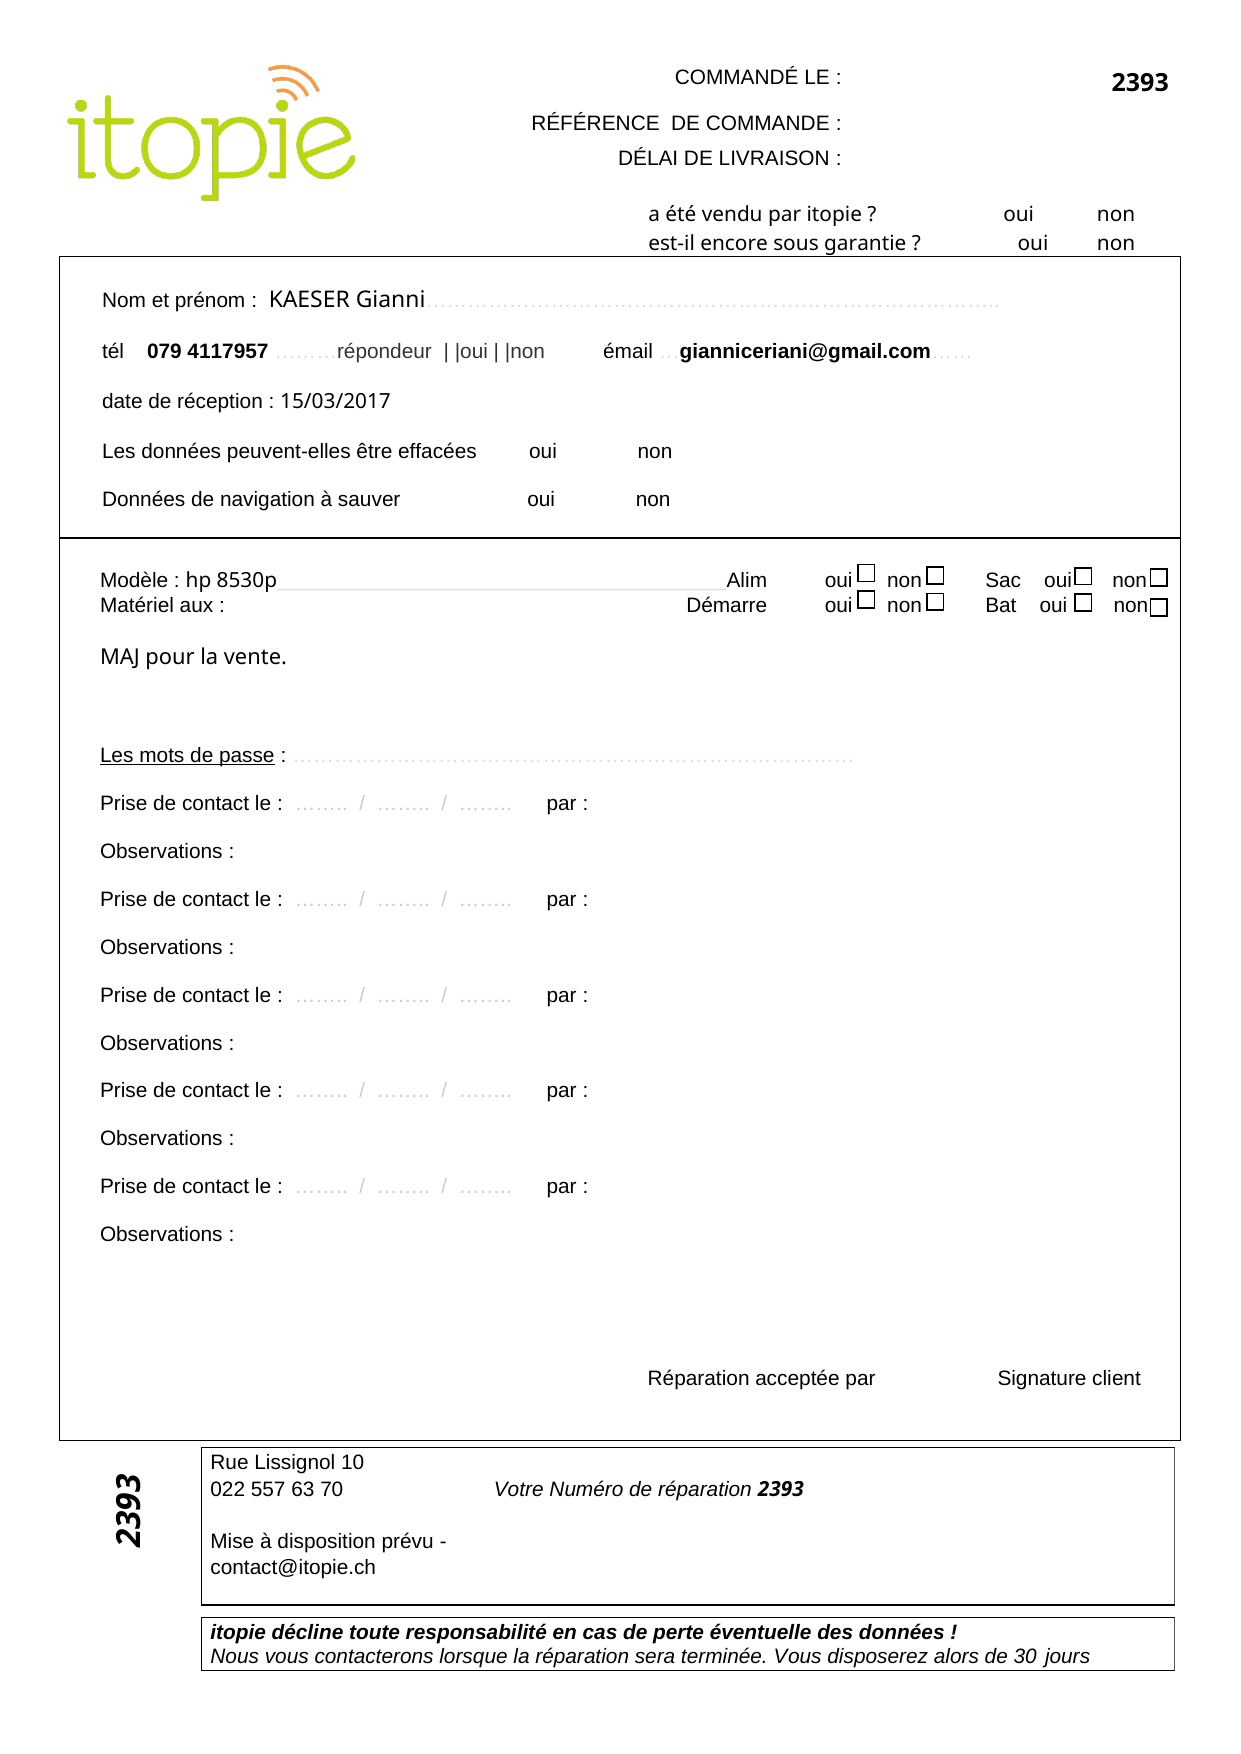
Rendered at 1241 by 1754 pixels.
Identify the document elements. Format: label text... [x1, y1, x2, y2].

text date de réception : 15/03/2017 [60, 383, 1180, 415]
table_header COMMANDÉ LE : [490, 59, 847, 104]
text Observations : [60, 931, 1180, 958]
text Prise de contact le : …….. / …….. / …….. par : [60, 883, 1180, 911]
text Données de navigation à sauver oui non [60, 484, 1180, 511]
text a été vendu par itopie ? oui non [59, 199, 1181, 228]
picture [67, 65, 356, 201]
text Réparation acceptée par Signature client [60, 1363, 1180, 1390]
text Prise de contact le : …….. / …….. / …….. par : [60, 979, 1180, 1006]
text Observations : [60, 1123, 1180, 1150]
table_cell [847, 140, 1180, 175]
text Les mots de passe : ……………………………………………………………………… [60, 740, 1180, 767]
text Prise de contact le : …….. / …….. / …….. par : [60, 1075, 1180, 1102]
table_header Rue Lissignol 10 022 557 63 70 Votre Numéro de réparation 2393 Mise à disposition prévu - contact@itopie.ch [195, 1441, 1180, 1611]
table_header 2393 [847, 59, 1180, 104]
text Observations : [60, 836, 1180, 863]
text est-il encore sous garantie ? oui non [59, 228, 1181, 256]
text Matériel aux : Démarre oui non Bat oui non [60, 590, 1180, 617]
table_cell DÉLAI DE LIVRAISON : [490, 140, 847, 175]
text Prise de contact le : …….. / …….. / …….. par : [60, 1171, 1180, 1198]
text tél 079 4117957 ………répondeur | |oui | |non émail …gianniceriani@gmail.com…… [60, 335, 1180, 362]
text Prise de contact le : …….. / …….. / …….. par : [60, 788, 1180, 815]
table_header 2393 [59, 1441, 195, 1677]
table_cell RÉFÉRENCE DE COMMANDE : [490, 105, 847, 140]
table_cell [847, 105, 1180, 140]
text Les données peuvent-elles être effacées oui non [60, 436, 1180, 463]
text Nom et prénom : KAESER Gianni……………………………………………………………………….. [60, 280, 1180, 314]
text Modèle : hp 8530p Alim oui non Sac oui non [60, 562, 856, 590]
text Modèle : hp 8530p Alim oui non Sac oui non [879, 562, 925, 590]
text Observations : [60, 1219, 1180, 1246]
text MAJ pour la vente. [60, 638, 1180, 671]
text Observations : [60, 1027, 1180, 1054]
table_cell itopie décline toute responsabilité en cas de perte éventuelle des données ! Nous vous contacterons lorsque la réparation sera terminée. Vous disposerez alors de 30 jours [195, 1611, 1180, 1677]
text Modèle : hp 8530p Alim oui non Sac oui non [948, 562, 1180, 590]
